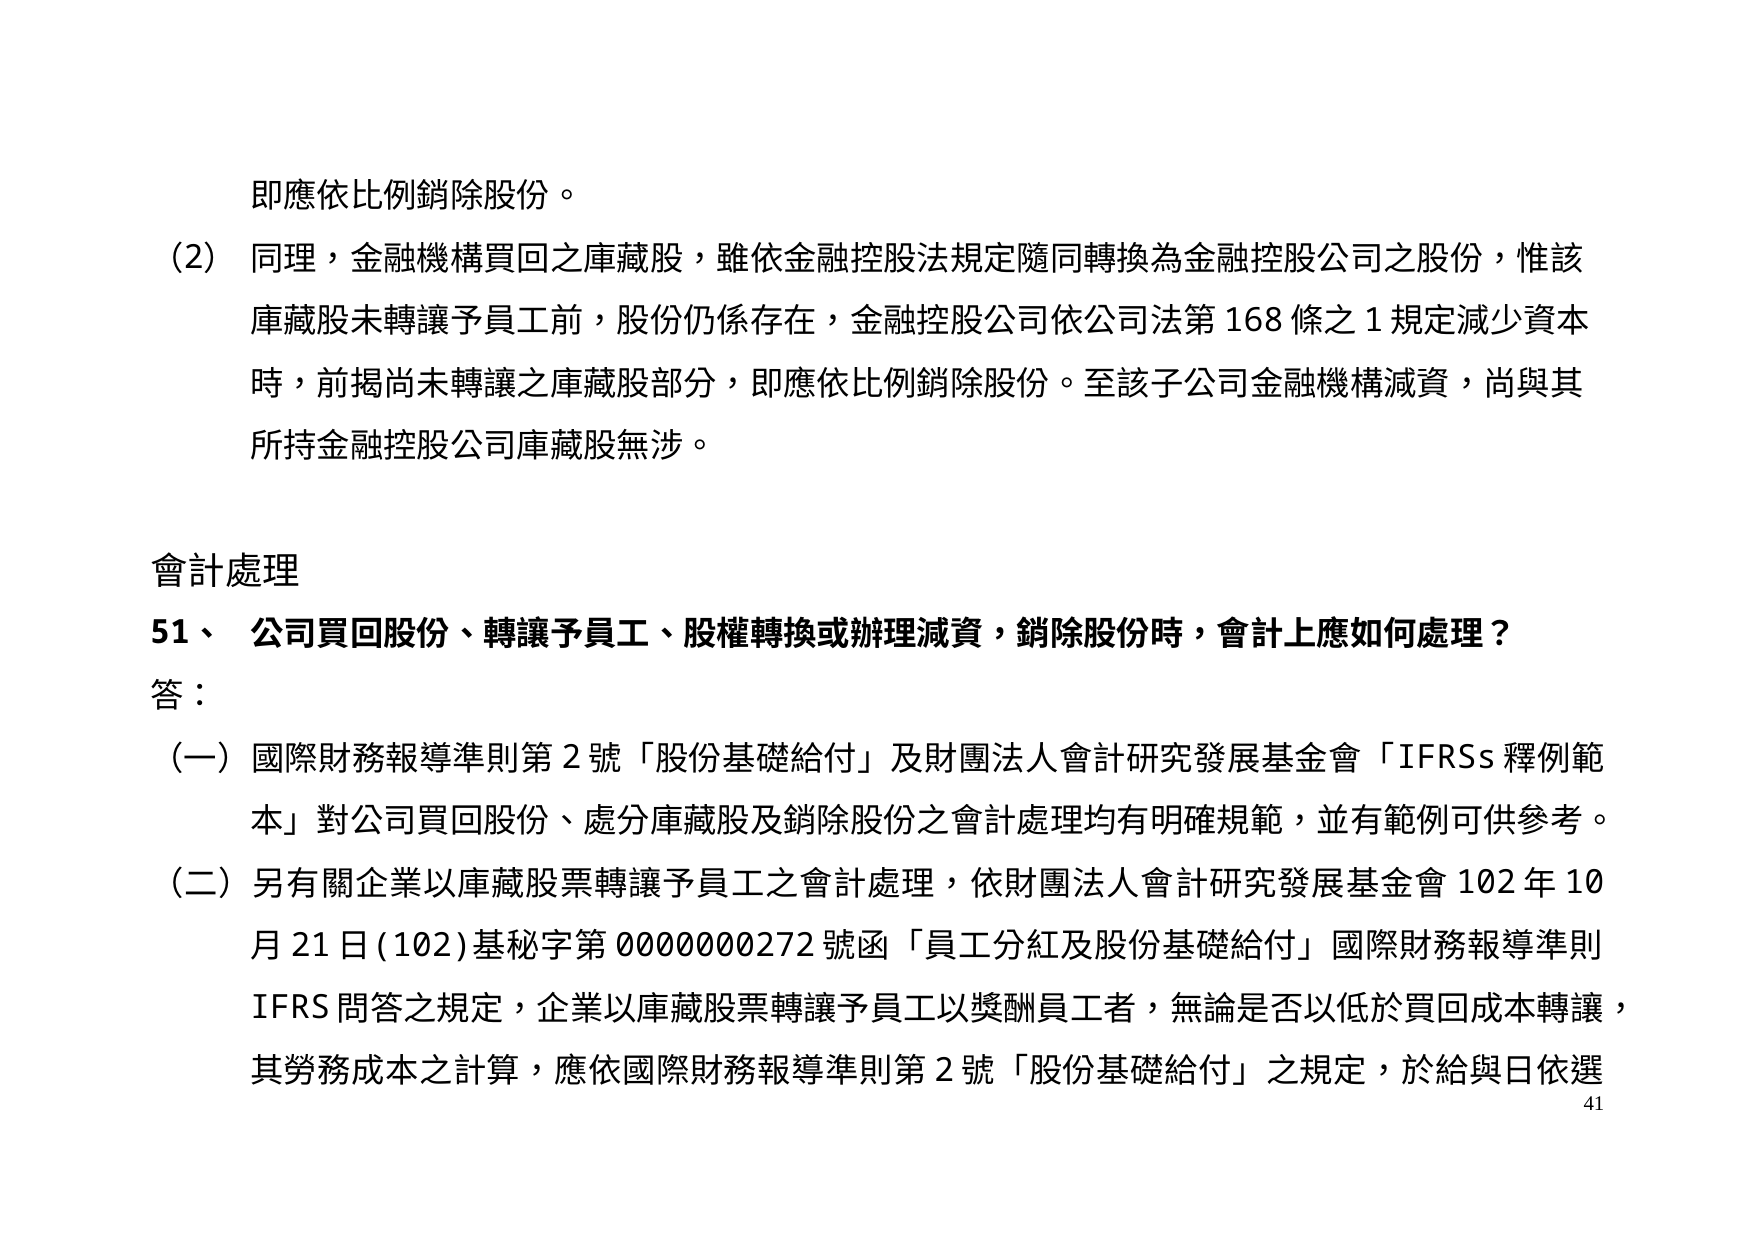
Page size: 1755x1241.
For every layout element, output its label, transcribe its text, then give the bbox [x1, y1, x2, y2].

list 即應依比例銷除股份。 [150, 151, 1604, 214]
text （一）國際財務報導準則第2號「股份基礎給付」及財團法人會計研究發展基金會「IFRSs釋例範本」對公司買回股份、處分庫藏股及銷除股份之會計處理均有明確規範，並有範例可供參考。 [150, 714, 1604, 839]
text 答： [150, 651, 1604, 714]
list 公司買回股份、轉讓予員工、股權轉換或辦理減資，銷除股份時，會計上應如何處理？ [150, 589, 1604, 651]
text （二）另有關企業以庫藏股票轉讓予員工之會計處理，依財團法人會計研究發展基金會102年10月21日(102)基秘字第0000000272號函「員工分紅及股份基礎給付」國際財務報導準則IFRS問答之規定，企業以庫藏股票轉讓予員工以獎酬員工者，無論是否以低於買回成本轉讓，其勞務成本之計算，應依國際財務報導準則第2號「股份基礎給付」之規定，於給與日依選擇權定價模式估計所給與權益工具之公允價值，並認列為薪資費用。若企業規定員工需服務滿一定年限方屬既得，則應於既得期間隨著員工勞務之提供認列該等薪資費用。(詳財團法人會計研究發展基金會「IFRSs釋例範本」(上冊)之釋例17) [150, 839, 1604, 1089]
list 同理，金融機構買回之庫藏股，雖依金融控股法規定隨同轉換為金融控股公司之股份，惟該庫藏股未轉讓予員工前，股份仍係存在，金融控股公司依公司法第168條之1規定減少資本時，前揭尚未轉讓之庫藏股部分，即應依比例銷除股份。至該子公司金融機構減資，尚與其所持金融控股公司庫藏股無涉。 [150, 214, 1604, 464]
text 會計處理 [150, 526, 1604, 589]
